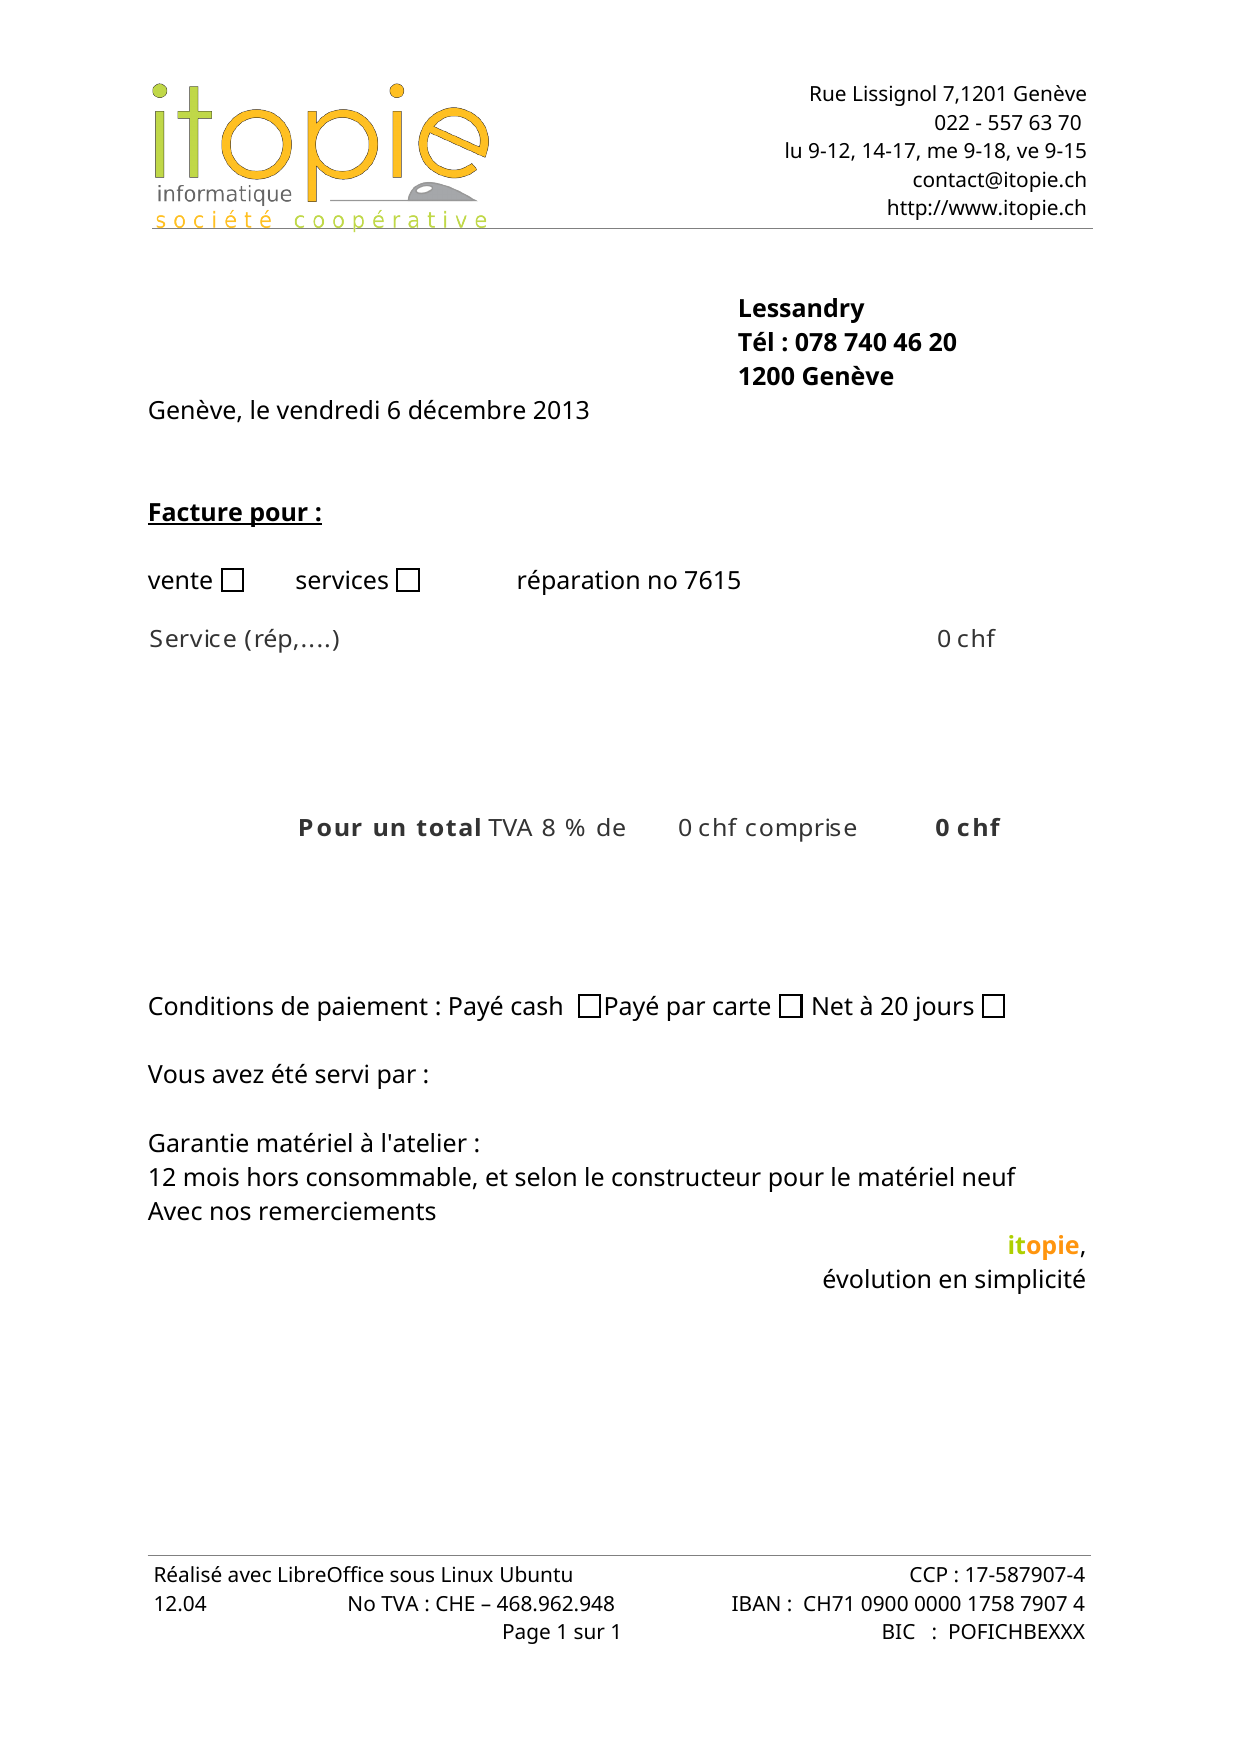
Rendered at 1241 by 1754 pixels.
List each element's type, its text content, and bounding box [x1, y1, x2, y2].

text Tél : 078 740 46 20 [148, 324, 1093, 358]
text Lessandry [148, 290, 1093, 324]
text vente services réparation no 7615 [148, 563, 1093, 597]
text 1200 Genève [148, 358, 1093, 392]
text Garantie matériel à l'atelier : [148, 1125, 1093, 1159]
text 12 mois hors consommable, et selon le constructeur pour le matériel neuf [148, 1159, 1093, 1193]
picture [138, 72, 500, 244]
text évolution en simplicité [148, 1262, 1093, 1296]
text Genève, le vendredi 6 décembre 2013 [148, 392, 1093, 427]
text itopie, [148, 1227, 1093, 1262]
text Vous avez été servi par : [148, 1057, 1093, 1091]
text Avec nos remerciements [148, 1193, 1093, 1227]
text Conditions de paiement : Payé cash Payé par carte Net à 20 jours [148, 989, 1093, 1023]
text Facture pour : [148, 495, 1093, 529]
